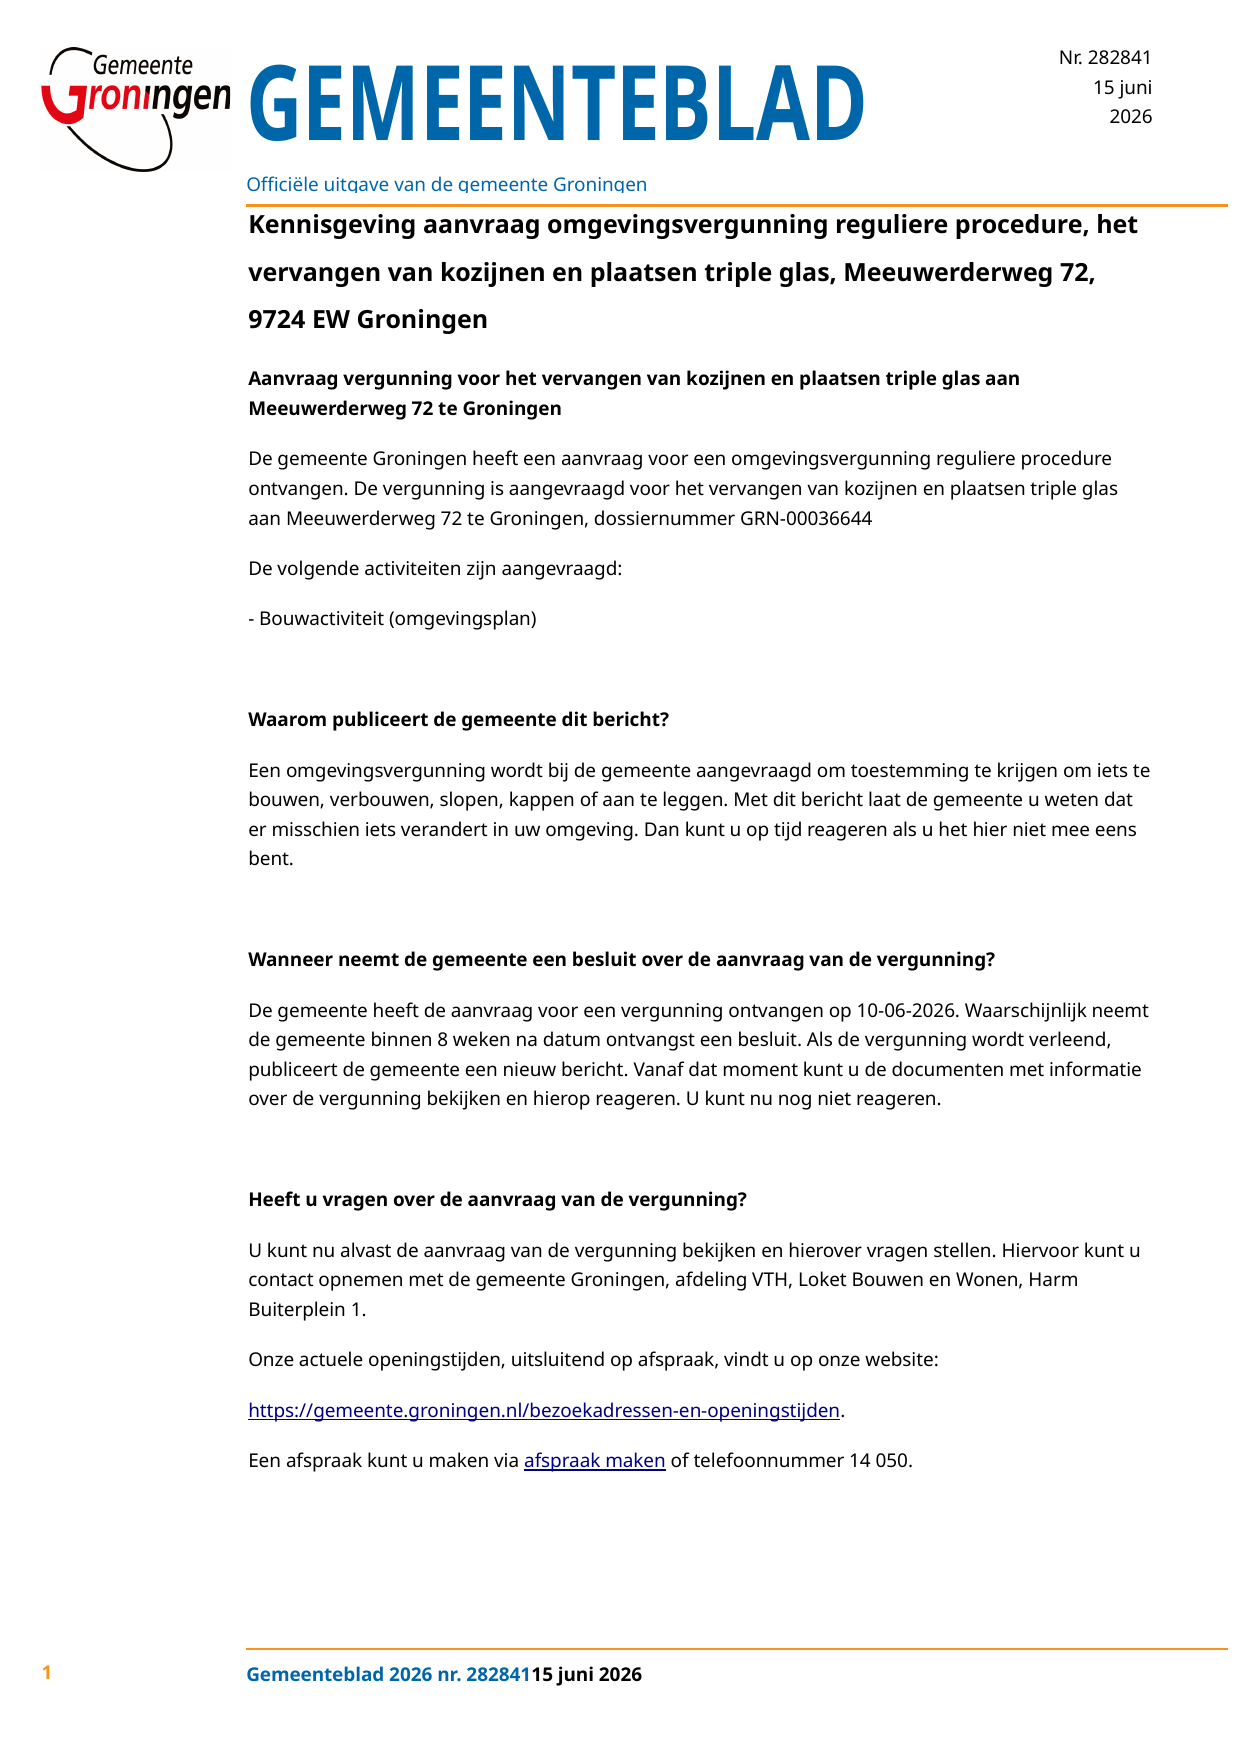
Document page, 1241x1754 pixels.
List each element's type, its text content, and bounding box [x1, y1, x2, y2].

text De gemeente Groningen heeft een aanvraag voor een omgevingsvergunning reguliere procedure ontvangen. De vergunning is aangevraagd voor het vervangen van kozijnen en plaatsen triple glas aan Meeuwerderweg 72 te Groningen, dossiernummer GRN-00036644 [248, 446, 1152, 530]
text https://gemeente.groningen.nl/bezoekadressen-en-openingstijden. [248, 1397, 1152, 1422]
text Kennisgeving aanvraag omgevingsvergunning reguliere procedure, het vervangen van kozijnen en plaatsen triple glas, Meeuwerderweg 72, 9724 EW Groningen [248, 207, 1152, 336]
text Wanneer neemt de gemeente een besluit over de aanvraag van de vergunning? [248, 946, 1152, 972]
text Een afspraak kunt u maken via afspraak maken of telefoonnummer 14 050. [248, 1447, 1152, 1473]
text Onze actuele openingstijden, uitsluitend op afspraak, vindt u op onze website: [248, 1346, 1152, 1372]
picture [41, 47, 231, 172]
text Waarom publiceert de gemeente dit bericht? [248, 706, 1152, 732]
text Aanvraag vergunning voor het vervangen van kozijnen en plaatsen triple glas aan Meeuwerderweg 72 te Groningen [248, 366, 1152, 421]
text De volgende activiteiten zijn aangevraagd: [248, 555, 1152, 581]
text Heeft u vragen over de aanvraag van de vergunning? [248, 1186, 1152, 1212]
text Een omgevingsvergunning wordt bij de gemeente aangevraagd om toestemming te krijgen om iets te bouwen, verbouwen, slopen, kappen of aan te leggen. Met dit bericht laat de gemeente u weten dat er misschien iets verandert in uw omgeving. Dan kunt u op tijd reageren als u het hier niet mee eens bent. [248, 757, 1152, 871]
text De gemeente heeft de aanvraag voor een vergunning ontvangen op 10-06-2026. Waarschijnlijk neemt de gemeente binnen 8 weken na datum ontvangst een besluit. Als de vergunning wordt verleend, publiceert de gemeente een nieuw bericht. Vanaf dat moment kunt u de documenten met informatie over de vergunning bekijken en hierop reageren. U kunt nu nog niet reageren. [248, 997, 1152, 1111]
text U kunt nu alvast de aanvraag van de vergunning bekijken en hierover vragen stellen. Hiervoor kunt u contact opnemen met de gemeente Groningen, afdeling VTH, Loket Bouwen en Wonen, Harm Buiterplein 1. [248, 1237, 1152, 1322]
text - Bouwactiviteit (omgevingsplan) [248, 606, 1152, 631]
